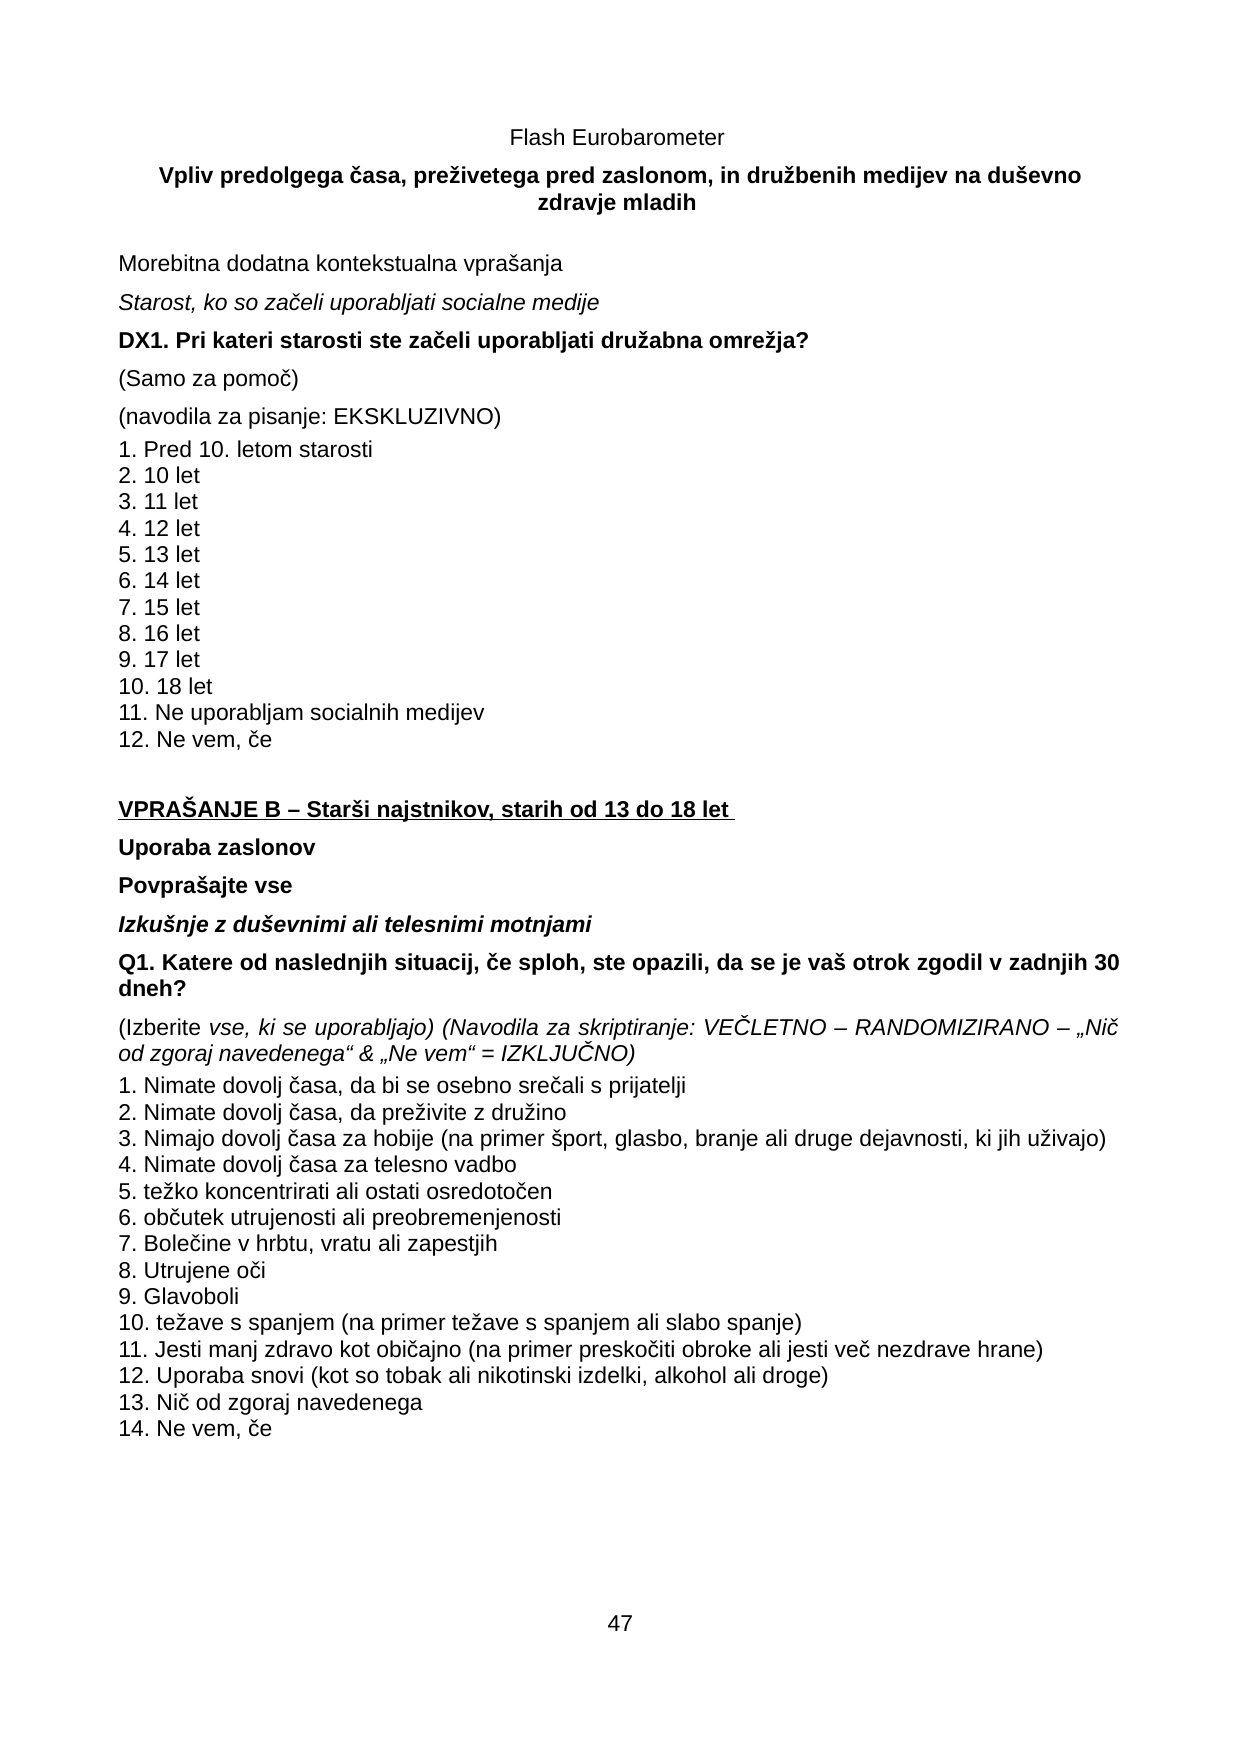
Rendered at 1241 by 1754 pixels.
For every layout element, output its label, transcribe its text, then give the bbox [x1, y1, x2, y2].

text 4. Nimate dovolj časa za telesno vadbo [118, 1151, 1122, 1178]
text Q1. Katere od naslednjih situacij, če sploh, ste opazili, da se je vaš otrok zgodil v zadnjih 30 dneh? [118, 949, 1122, 1002]
text 11. Ne uporabljam socialnih medijev [118, 699, 1122, 726]
text VPRAŠANJE B – Starši najstnikov, starih od 13 do 18 let [118, 796, 1122, 822]
text 3. 11 let [118, 488, 1122, 515]
text 14. Ne vem, če [118, 1415, 1122, 1441]
text (Izberite vse, ki se uporabljajo) (Navodila za skriptiranje: VEČLETNO – RANDOMIZIRANO – „Nič od zgoraj navedenega“ & „Ne vem“ = IZKLJUČNO) [118, 1013, 1122, 1066]
text 9. 17 let [118, 646, 1122, 673]
text Izkušnje z duševnimi ali telesnimi motnjami [118, 911, 1122, 937]
text 9. Glavoboli [118, 1283, 1122, 1309]
text 12. Uporaba snovi (kot so tobak ali nikotinski izdelki, alkohol ali droge) [118, 1362, 1122, 1388]
text 5. težko koncentrirati ali ostati osredotočen [118, 1178, 1122, 1204]
text 6. občutek utrujenosti ali preobremenjenosti [118, 1204, 1122, 1230]
text DX1. Pri kateri starosti ste začeli uporabljati družabna omrežja? [118, 327, 1122, 353]
text 13. Nič od zgoraj navedenega [118, 1388, 1122, 1415]
text 10. 18 let [118, 673, 1122, 699]
text 3. Nimajo dovolj časa za hobije (na primer šport, glasbo, branje ali druge dejavnosti, ki jih uživajo) [118, 1125, 1122, 1151]
text 8. Utrujene oči [118, 1257, 1122, 1283]
text (Samo za pomoč) [118, 365, 1122, 391]
text 11. Jesti manj zdravo kot običajno (na primer preskočiti obroke ali jesti več nezdrave hrane) [118, 1336, 1122, 1362]
text Uporaba zaslonov [118, 834, 1122, 861]
text 2. 10 let [118, 462, 1122, 488]
text 4. 12 let [118, 515, 1122, 541]
text 5. 13 let [118, 541, 1122, 567]
text Morebitna dodatna kontekstualna vprašanja [118, 250, 1122, 277]
text 6. 14 let [118, 567, 1122, 594]
text 7. Bolečine v hrbtu, vratu ali zapestjih [118, 1230, 1122, 1257]
text 12. Ne vem, če [118, 726, 1122, 752]
text 1. Nimate dovolj časa, da bi se osebno srečali s prijatelji [118, 1072, 1122, 1098]
text 8. 16 let [118, 620, 1122, 646]
text Povprašajte vse [118, 872, 1122, 899]
text Starost, ko so začeli uporabljati socialne medije [118, 289, 1122, 315]
text 2. Nimate dovolj časa, da preživite z družino [118, 1098, 1122, 1125]
text (navodila za pisanje: EKSKLUZIVNO) [118, 403, 1122, 430]
text 7. 15 let [118, 594, 1122, 620]
text 1. Pred 10. letom starosti [118, 436, 1122, 462]
text 10. težave s spanjem (na primer težave s spanjem ali slabo spanje) [118, 1309, 1122, 1336]
